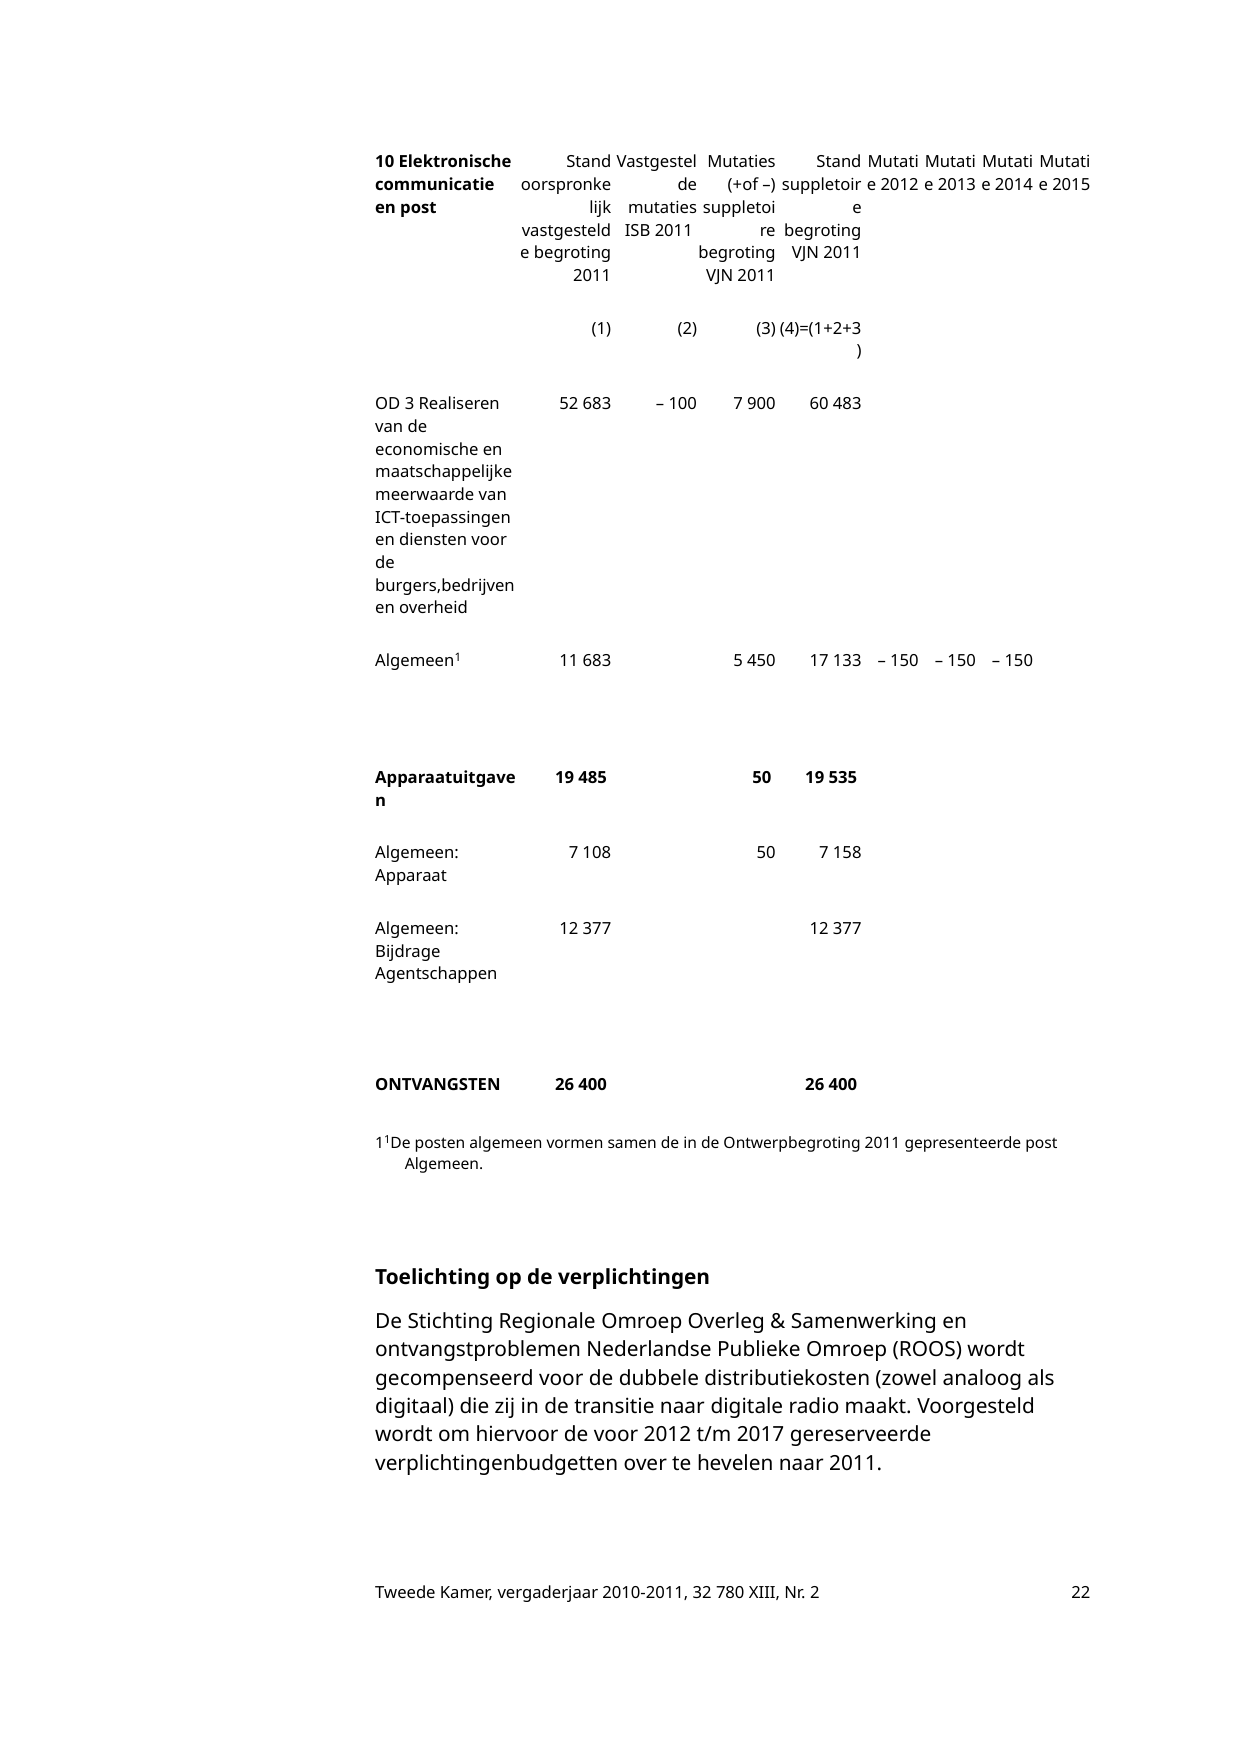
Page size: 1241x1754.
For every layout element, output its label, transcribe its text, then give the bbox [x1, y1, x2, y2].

table_cell OD 3 Realiseren van de economische en maatschappelijke meerwaarde van ICT-toepassingen en diensten voor de burgers,bedrijven en overheid [375, 392, 518, 649]
table_cell [375, 316, 518, 392]
table_cell [919, 841, 976, 916]
table_cell 7 158 [775, 841, 861, 916]
table_cell [1033, 316, 1090, 392]
table_cell ONTVANGSTEN [375, 1073, 518, 1131]
table_cell [861, 707, 918, 766]
table_cell – 100 [611, 392, 697, 649]
table_cell [919, 1073, 976, 1131]
table_cell (2) [611, 316, 697, 392]
table_cell [611, 707, 697, 766]
table_cell [861, 841, 918, 916]
table_cell – 150 [919, 649, 976, 707]
text Toelichting op de verplichtingen [375, 1262, 1090, 1291]
table_cell 52 683 [518, 392, 611, 649]
table_cell [375, 707, 518, 766]
table_cell [976, 1073, 1033, 1131]
table_cell [861, 392, 918, 649]
table_cell [697, 916, 775, 1014]
table_cell [697, 1015, 775, 1073]
table_cell 11 683 [518, 649, 611, 707]
table_cell [697, 707, 775, 766]
table_header 10 Elektronische communicatie en post [375, 150, 518, 316]
table_cell [1033, 649, 1090, 707]
table_cell [861, 1073, 918, 1131]
table_header Mutatie 2014 [976, 150, 1033, 316]
table_cell Algemeen1 [375, 649, 518, 707]
table_cell 60 483 [775, 392, 861, 649]
table_cell [976, 1015, 1033, 1073]
table_cell – 150 [976, 649, 1033, 707]
table_cell [611, 766, 697, 841]
table_cell 26 400 [775, 1073, 861, 1131]
table_header Stand oorspronkelijk vastgestelde begroting 2011 [518, 150, 611, 316]
table_cell 12 377 [518, 916, 611, 1014]
table_cell [611, 916, 697, 1014]
table_cell [861, 1015, 918, 1073]
table_cell [976, 392, 1033, 649]
table_cell Apparaatuitgaven [375, 766, 518, 841]
table_header Mutatie 2015 [1033, 150, 1090, 316]
table_cell [861, 316, 918, 392]
table_cell [1033, 841, 1090, 916]
table_cell 26 400 [518, 1073, 611, 1131]
table_cell [919, 766, 976, 841]
table_cell [919, 1015, 976, 1073]
table_header Stand suppletoire begroting VJN 2011 [775, 150, 861, 316]
table_cell [919, 707, 976, 766]
table_cell [1033, 707, 1090, 766]
table_cell [919, 916, 976, 1014]
table_cell [1033, 916, 1090, 1014]
table_cell Algemeen: Apparaat [375, 841, 518, 916]
table_cell [919, 392, 976, 649]
table_header Mutatie 2013 [919, 150, 976, 316]
table_cell 19 535 [775, 766, 861, 841]
table_cell [919, 316, 976, 392]
table_cell [976, 916, 1033, 1014]
table_cell 7 108 [518, 841, 611, 916]
table_cell 12 377 [775, 916, 861, 1014]
table_header Mutatie 2012 [861, 150, 918, 316]
table_cell [375, 1015, 518, 1073]
table_cell [976, 841, 1033, 916]
table_cell [861, 766, 918, 841]
table_cell [611, 841, 697, 916]
table_cell [1033, 766, 1090, 841]
table_cell (3) [697, 316, 775, 392]
text De Stichting Regionale Omroep Overleg & Samenwerking en ontvangstproblemen Nederlandse Publieke Omroep (ROOS) wordt gecompenseerd voor de dubbele distributiekosten (zowel analoog als digitaal) die zij in de transitie naar digitale radio maakt. Voorgesteld wordt om hiervoor de voor 2012 t/m 2017 gereserveerde verplichtingenbudgetten over te hevelen naar 2011. [375, 1306, 1090, 1476]
table_cell Algemeen: Bijdrage Agentschappen [375, 916, 518, 1014]
table_cell [611, 649, 697, 707]
table_cell 19 485 [518, 766, 611, 841]
table_cell – 150 [861, 649, 918, 707]
table_cell [775, 1015, 861, 1073]
table_cell [611, 1073, 697, 1131]
table_cell [518, 1015, 611, 1073]
table_header Vastgestelde mutaties ISB 2011 [611, 150, 697, 316]
table_cell [976, 766, 1033, 841]
table_cell [611, 1015, 697, 1073]
table_cell (1) [518, 316, 611, 392]
table_cell 5 450 [697, 649, 775, 707]
table_cell [775, 707, 861, 766]
table_cell [976, 707, 1033, 766]
table_cell 50 [697, 766, 775, 841]
table_cell [1033, 1073, 1090, 1131]
table_cell [1033, 1015, 1090, 1073]
table_cell 11De posten algemeen vormen samen de in de Ontwerpbegroting 2011 gepresenteerde post Algemeen. [375, 1131, 1090, 1204]
table_cell [861, 916, 918, 1014]
table_cell 7 900 [697, 392, 775, 649]
table_cell [518, 707, 611, 766]
table_cell (4)=(1+2+3) [775, 316, 861, 392]
table_header Mutaties (+of –) suppletoire begroting VJN 2011 [697, 150, 775, 316]
table_cell 50 [697, 841, 775, 916]
table_cell [697, 1073, 775, 1131]
table_cell 17 133 [775, 649, 861, 707]
table_cell [1033, 392, 1090, 649]
table_cell [976, 316, 1033, 392]
